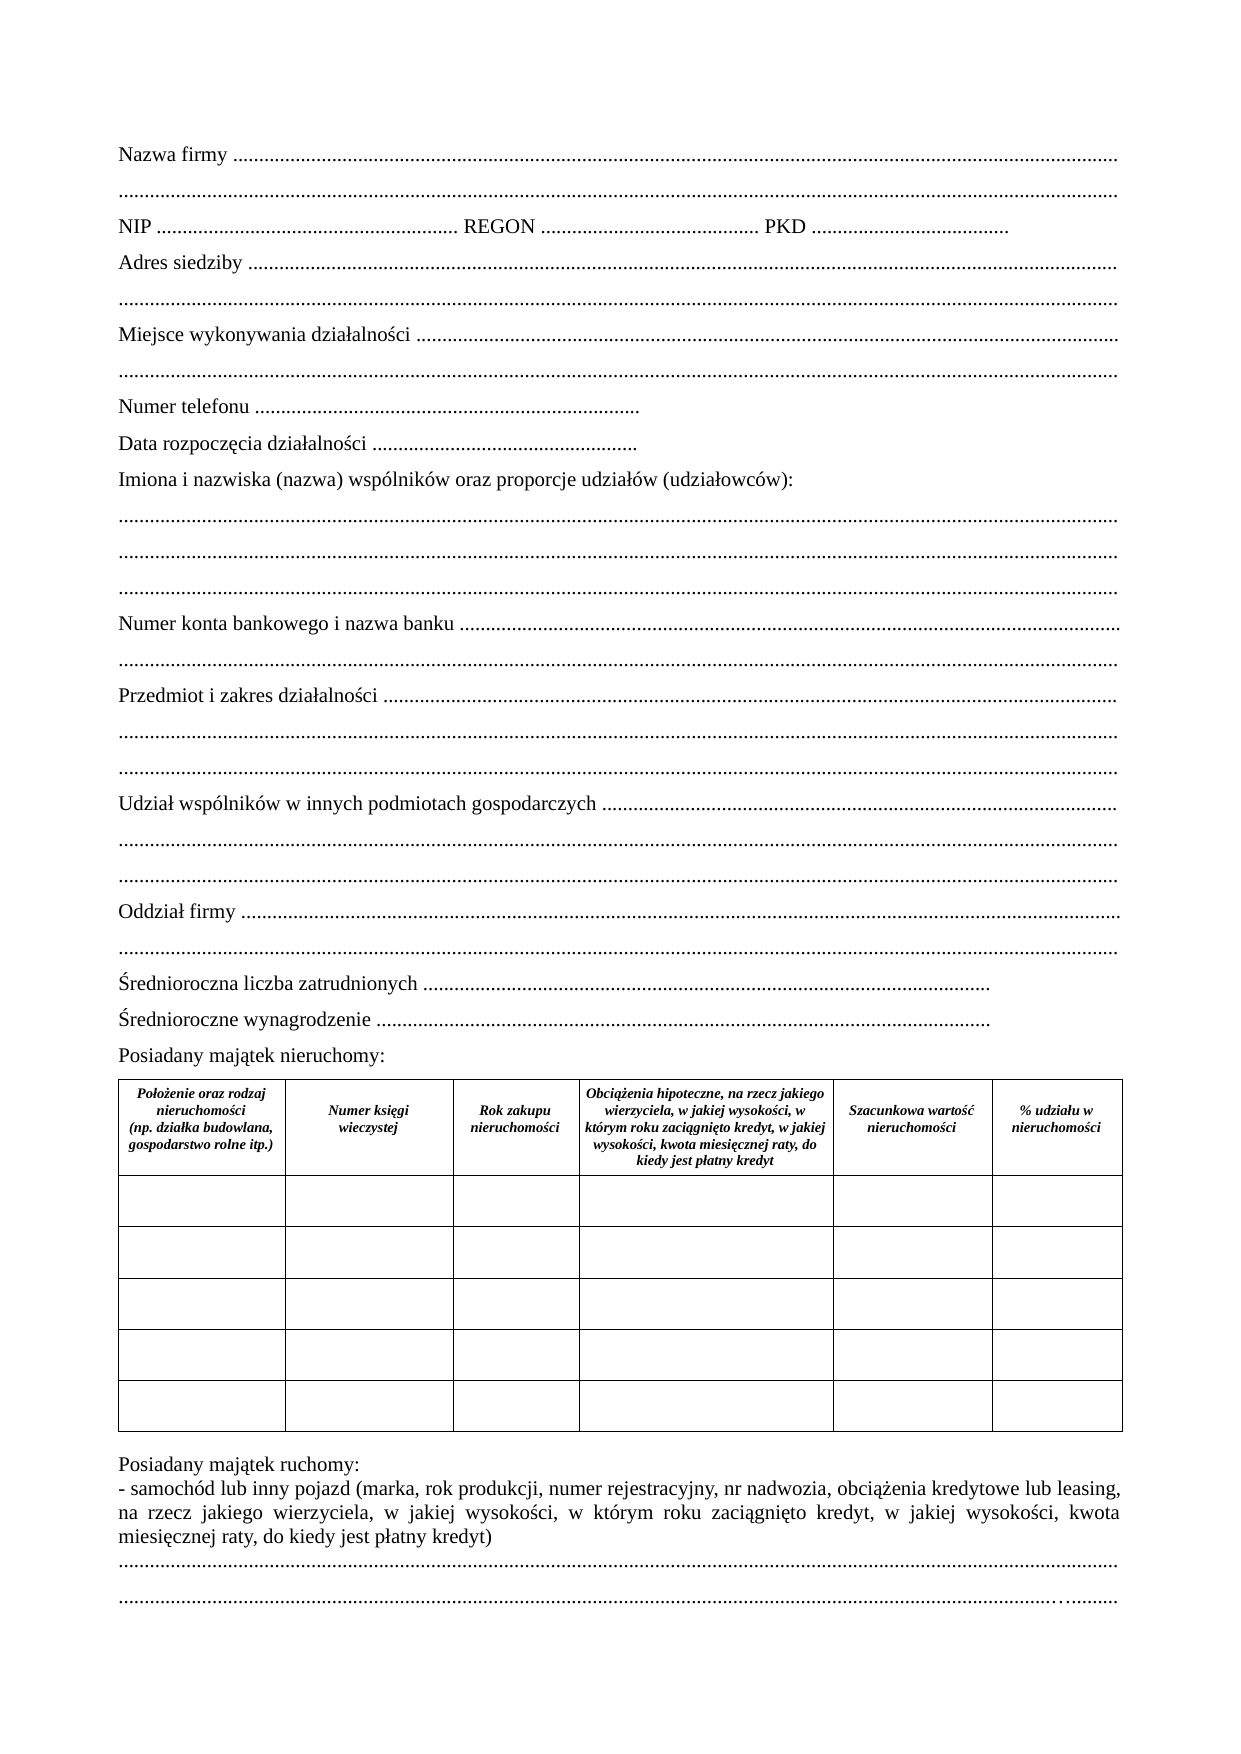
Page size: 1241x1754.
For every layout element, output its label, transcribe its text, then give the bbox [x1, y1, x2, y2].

text ................................................................................................................................................................................................ [118, 286, 1122, 310]
table_cell [286, 1279, 453, 1329]
table_header Rok zakupu nieruchomości [454, 1080, 579, 1175]
table_cell [454, 1330, 579, 1380]
text ................................................................................................................................................................................................ [118, 935, 1122, 959]
table_cell [993, 1279, 1122, 1329]
text Posiadany majątek nieruchomy: [118, 1043, 1122, 1067]
table_header % udziału w nieruchomości [993, 1080, 1122, 1175]
table_cell [993, 1227, 1122, 1277]
text Miejsce wykonywania działalności ....................................................................................................................................... [118, 322, 1122, 346]
text Adres siedziby ....................................................................................................................................................................... [118, 250, 1122, 274]
table_cell [454, 1381, 579, 1431]
text ................................................................................................................................................................................................ [118, 863, 1122, 887]
table_cell [580, 1176, 833, 1226]
text ................................................................................................................................................................................................ [118, 827, 1122, 851]
table_header Położenie oraz rodzaj nieruchomości (np. działka budowlana, gospodarstwo rolne itp.) [119, 1080, 285, 1175]
table_cell [454, 1176, 579, 1226]
table_cell [119, 1227, 285, 1277]
text Numer telefonu .......................................................................... [118, 394, 1122, 418]
text Średnioroczne wynagrodzenie ...................................................................................................................... [118, 1007, 1122, 1031]
text ................................................................................................................................................................................................ [118, 539, 1122, 563]
text ................................................................................................................................................................................................ [118, 358, 1122, 382]
table_cell [580, 1381, 833, 1431]
table_cell [454, 1279, 579, 1329]
table_cell [834, 1176, 992, 1226]
table_cell [286, 1330, 453, 1380]
table_cell [119, 1381, 285, 1431]
table_cell [119, 1330, 285, 1380]
text ................................................................................................................................................................................................ [118, 755, 1122, 779]
table_cell [993, 1381, 1122, 1431]
text Średnioroczna liczba zatrudnionych ............................................................................................................. [118, 971, 1122, 995]
text Nazwa firmy .......................................................................................................................................................................... [118, 142, 1122, 166]
table_cell [580, 1330, 833, 1380]
table_cell [286, 1381, 453, 1431]
table_cell [286, 1176, 453, 1226]
text ................................................................................................................................................................................................ [118, 503, 1122, 527]
table_cell [993, 1176, 1122, 1226]
text - samochód lub inny pojazd (marka, rok produkcji, numer rejestracyjny, nr nadwozia, obciążenia kredytowe lub leasing, na rzecz jakiego wierzyciela, w jakiej wysokości, w którym roku zaciągnięto kredyt, w jakiej wysokości, kwota miesięcznej raty, do kiedy jest płatny kredyt) [118, 1476, 1122, 1548]
table_cell [286, 1227, 453, 1277]
text ................................................................................................................................................................................................ [118, 647, 1122, 671]
text Przedmiot i zakres działalności ............................................................................................................................................. [118, 683, 1122, 707]
table_cell [993, 1330, 1122, 1380]
text Udział wspólników w innych podmiotach gospodarczych ................................................................................................... [118, 791, 1122, 815]
text ................................................................................................................................................................................................ [118, 178, 1122, 202]
text ................................................................................................................................................................................................ [118, 575, 1122, 599]
table_cell [580, 1227, 833, 1277]
text Oddział firmy ......................................................................................................................................................................... [118, 899, 1122, 923]
table_header Obciążenia hipoteczne, na rzecz jakiego wierzyciela, w jakiej wysokości, w którym roku zaciągnięto kredyt, w jakiej wysokości, kwota miesięcznej raty, do kiedy jest płatny kredyt [580, 1080, 833, 1175]
text ................................................................................................................................................................................................ [118, 719, 1122, 743]
text ................................................................................................................................................................................................ [118, 1548, 1122, 1572]
table_cell [834, 1279, 992, 1329]
table_cell [119, 1176, 285, 1226]
table_header Numer księgi wieczystej [286, 1080, 453, 1175]
text Numer konta bankowego i nazwa banku ............................................................................................................................... [118, 611, 1122, 635]
text ...................................................................................................................................................................................…......... [118, 1584, 1122, 1608]
table_cell [834, 1227, 992, 1277]
table_cell [580, 1279, 833, 1329]
text Posiadany majątek ruchomy: [118, 1451, 1122, 1476]
text Data rozpoczęcia działalności ................................................... [118, 431, 1122, 454]
table_cell [454, 1227, 579, 1277]
table_cell [834, 1330, 992, 1380]
table_cell [119, 1279, 285, 1329]
table_cell [834, 1381, 992, 1431]
table_header Szacunkowa wartość nieruchomości [834, 1080, 992, 1175]
text Imiona i nazwiska (nazwa) wspólników oraz proporcje udziałów (udziałowców): [118, 467, 1122, 491]
text NIP .......................................................... REGON .......................................... PKD ...................................... [118, 214, 1122, 238]
